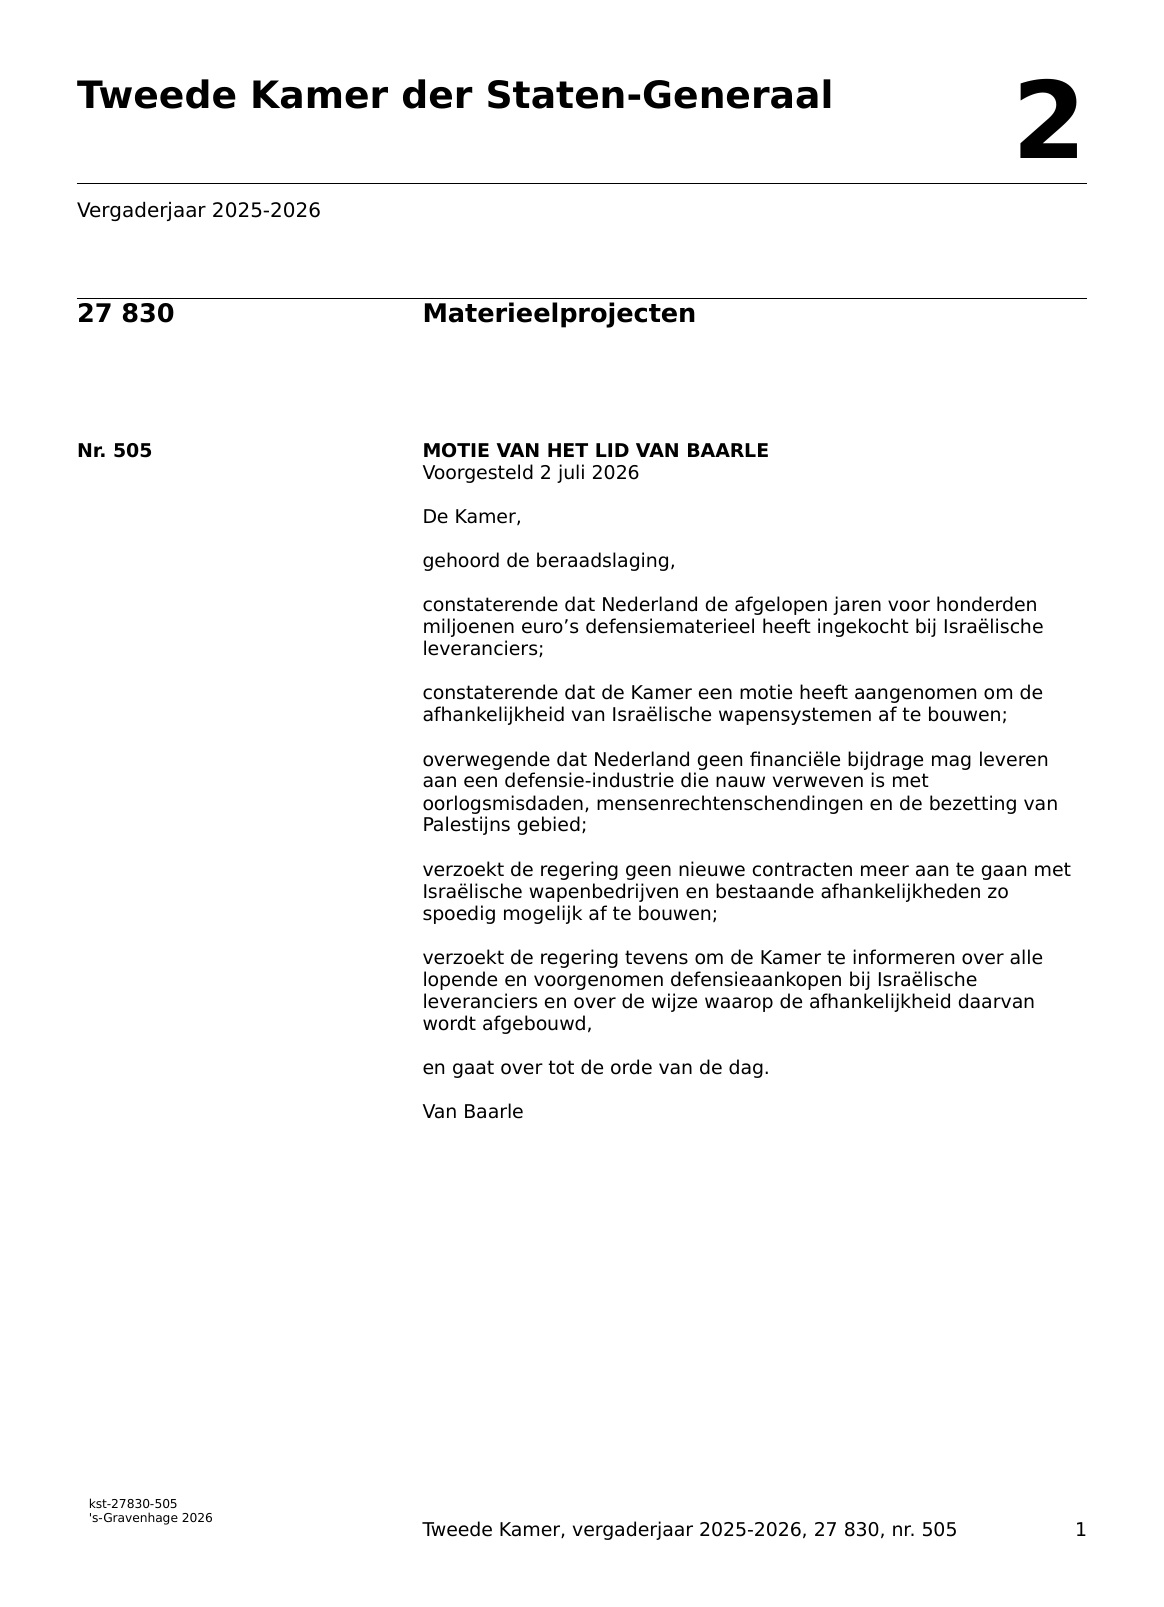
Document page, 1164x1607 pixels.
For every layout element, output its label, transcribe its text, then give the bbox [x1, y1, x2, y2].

text 's-Gravenhage 2026 [88, 1511, 323, 1525]
text Voorgesteld 2 juli 2026 [422, 462, 1087, 484]
table_header Tweede Kamer der Staten-Generaal [77, 59, 886, 183]
text verzoekt de regering geen nieuwe contracten meer aan te gaan met Israëlische wapenbedrijven en bestaande afhankelijkheden zo spoedig mogelijk af te bouwen; [422, 858, 1087, 924]
text en gaat over tot de orde van de dag. [422, 1057, 1087, 1079]
text constaterende dat de Kamer een motie heeft aangenomen om de afhankelijkheid van Israëlische wapensystemen af te bouwen; [422, 682, 1087, 726]
table_header 2 [886, 59, 1087, 183]
text gehoord de beraadslaging, [422, 550, 1087, 572]
table_cell Vergaderjaar 2025-2026 [77, 184, 1087, 298]
text kst-27830-505 [88, 1497, 323, 1511]
text Van Baarle [422, 1101, 1087, 1123]
text constaterende dat Nederland de afgelopen jaren voor honderden miljoenen euro’s defensiematerieel heeft ingekocht bij Israëlische leveranciers; [422, 594, 1087, 660]
text verzoekt de regering tevens om de Kamer te informeren over alle lopende en voorgenomen defensieaankopen bij Israëlische leveranciers en over de wijze waarop de afhankelijkheid daarvan wordt afgebouwd, [422, 947, 1087, 1034]
text De Kamer, [422, 506, 1087, 528]
subtitle Nr. 505 MOTIE VAN HET LID VAN BAARLE [77, 440, 1087, 462]
subtitle 27 830 Materieelprojecten [77, 299, 1087, 329]
text overwegende dat Nederland geen financiële bijdrage mag leveren aan een defensie-industrie die nauw verweven is met oorlogsmisdaden, mensenrechtenschendingen en de bezetting van Palestijns gebied; [422, 748, 1087, 836]
